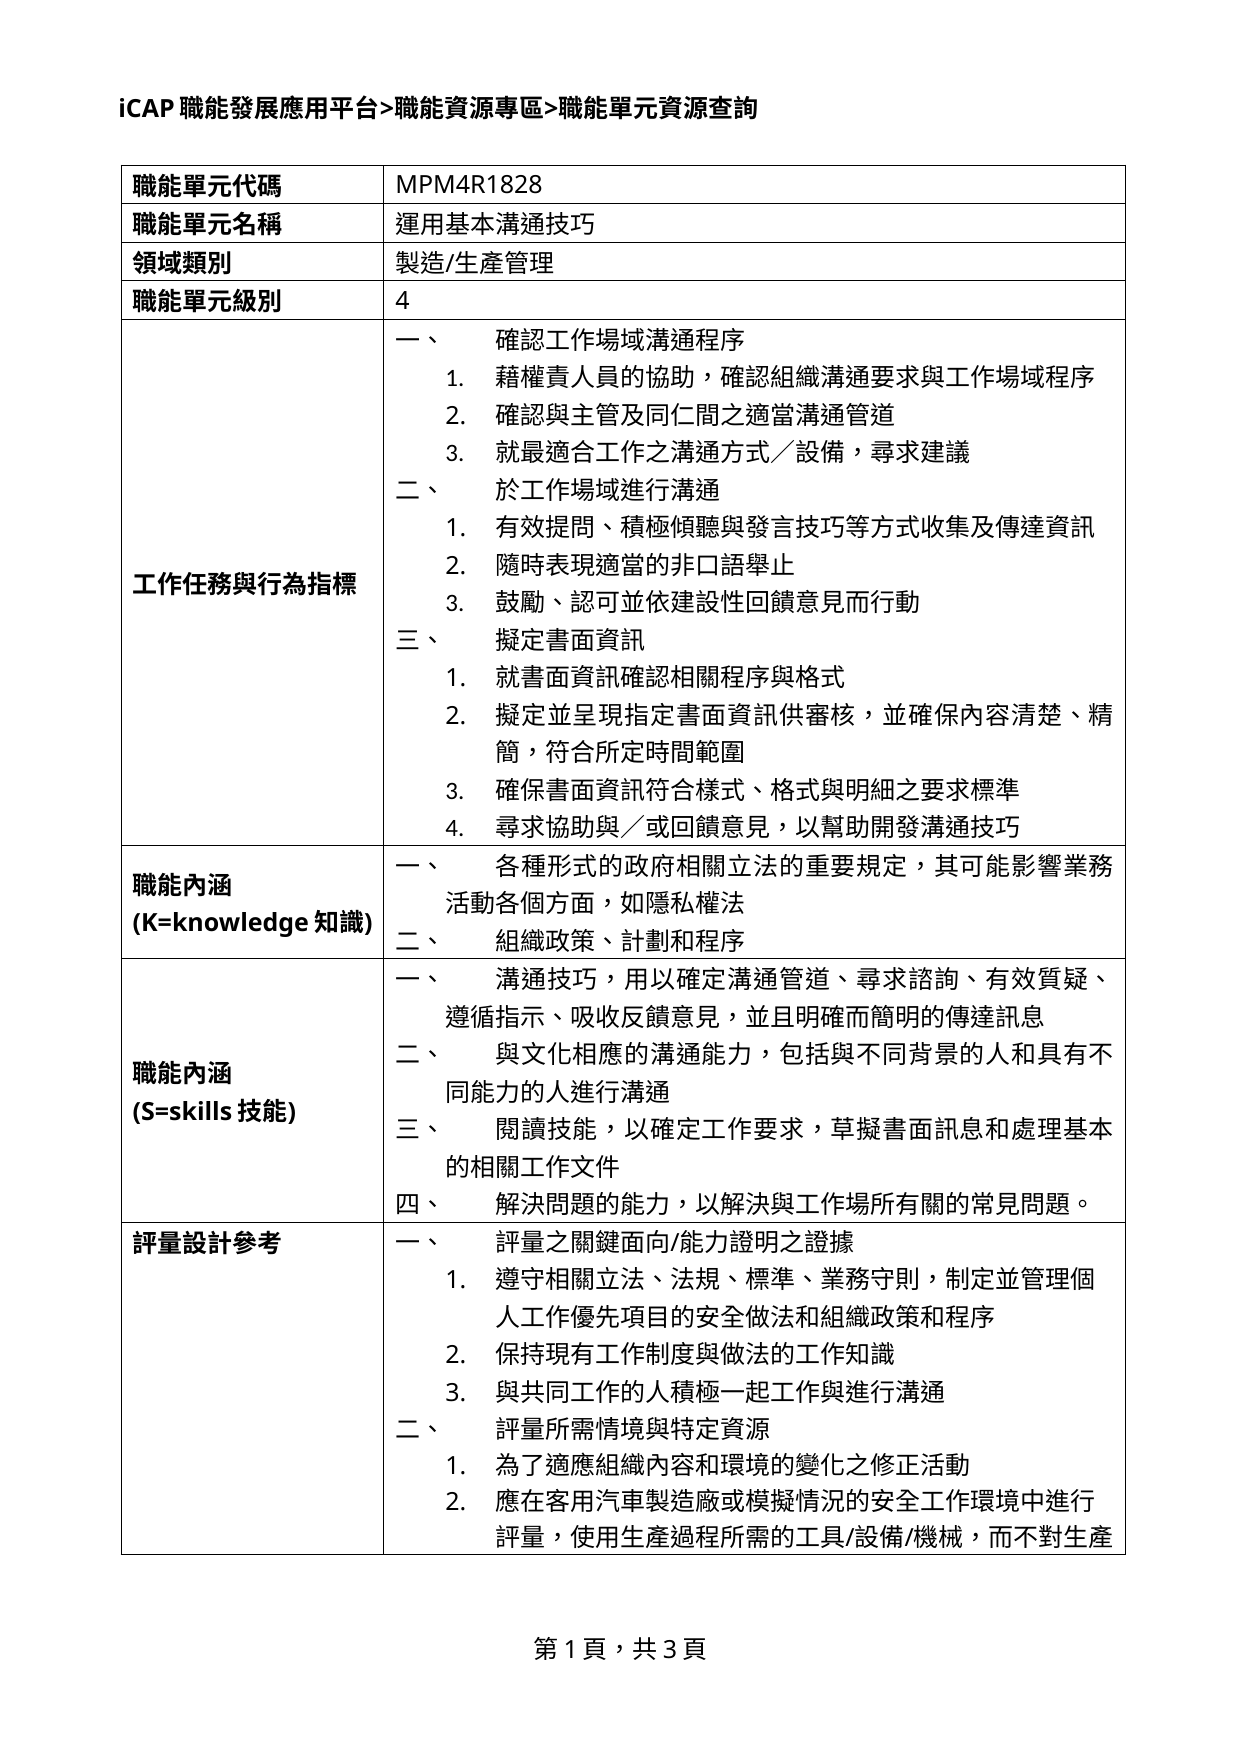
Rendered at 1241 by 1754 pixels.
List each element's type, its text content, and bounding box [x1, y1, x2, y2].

table_header MPM4R1828 [384, 166, 1125, 203]
table_cell 領域類別 [122, 243, 383, 280]
table_cell 評量設計參考 [122, 1223, 383, 1554]
table_cell 確認工作場域溝通程序 藉權責人員的協助，確認組織溝通要求與工作場域程序 確認與主管及同仁間之適當溝通管道 就最適合工作之溝通方式／設備，尋求建議 於工作場域進行溝通 有效提問、積極傾聽與發言技巧等方式收集及傳達資訊 隨時表現適當的非口語舉止 鼓勵、認可並依建設性回饋意見而行動 擬定書面資訊 就書面資訊確認相關程序與格式 擬定並呈現指定書面資訊供審核，並確保內容清楚、精簡，符合所定時間範圍 確保書面資訊符合樣式、格式與明細之要求標準 尋求協助與／或回饋意見，以幫助開發溝通技巧 [384, 320, 1125, 845]
table_cell 運用基本溝通技巧 [384, 204, 1125, 242]
table_header 職能單元代碼 [122, 166, 383, 203]
table_cell 各種形式的政府相關立法的重要規定，其可能影響業務活動各個方面，如隱私權法 組織政策、計劃和程序 [384, 846, 1125, 958]
table_cell 溝通技巧，用以確定溝通管道、尋求諮詢、有效質疑、遵循指示、吸收反饋意見，並且明確而簡明的傳達訊息 與文化相應的溝通能力，包括與不同背景的人和具有不同能力的人進行溝通 閱讀技能，以確定工作要求，草擬書面訊息和處理基本的相關工作文件 解決問題的能力，以解決與工作場所有關的常見問題。 [384, 959, 1125, 1222]
table_cell 製造/生產管理 [384, 243, 1125, 280]
table_cell 評量之關鍵面向/能力證明之證據 遵守相關立法、法規、標準、業務守則，制定並管理個人工作優先項目的安全做法和組織政策和程序 保持現有工作制度與做法的工作知識 與共同工作的人積極一起工作與進行溝通 評量所需情境與特定資源 為了適應組織內容和環境的變化之修正活動 應在客用汽車製造廠或模擬情況的安全工作環境中進行評量，使用生產過程所需的工具/設備/機械，而不對生產過程造成不必要的干擾 應該於在標準和授權的工作實務、安全要求和環境限制下進行評量 必須依照汽車產業評量指南通過認證 評量方法 評量方法必須確認績效的一致性和準確性，以及基礎知識的應用 評量方法必須以直接觀察工作，包括詢問基礎知識，以確保能夠正確地了解和應用 可以在計畫相關條件（實際或模擬）下進行評量，並且要有過程的證據 必須透過合理的推論進行評量，不僅能夠在特定情況進行，而且能夠適用於其他情況 [384, 1223, 1125, 1554]
table_cell 職能內涵 (K=knowledge知識) [122, 846, 383, 958]
table_cell 工作任務與行為指標 [122, 320, 383, 845]
table_cell 職能單元名稱 [122, 204, 383, 242]
table_cell 4 [384, 281, 1125, 319]
table_cell 職能內涵 (S=skills技能) [122, 959, 383, 1222]
table_cell 職能單元級別 [122, 281, 383, 319]
